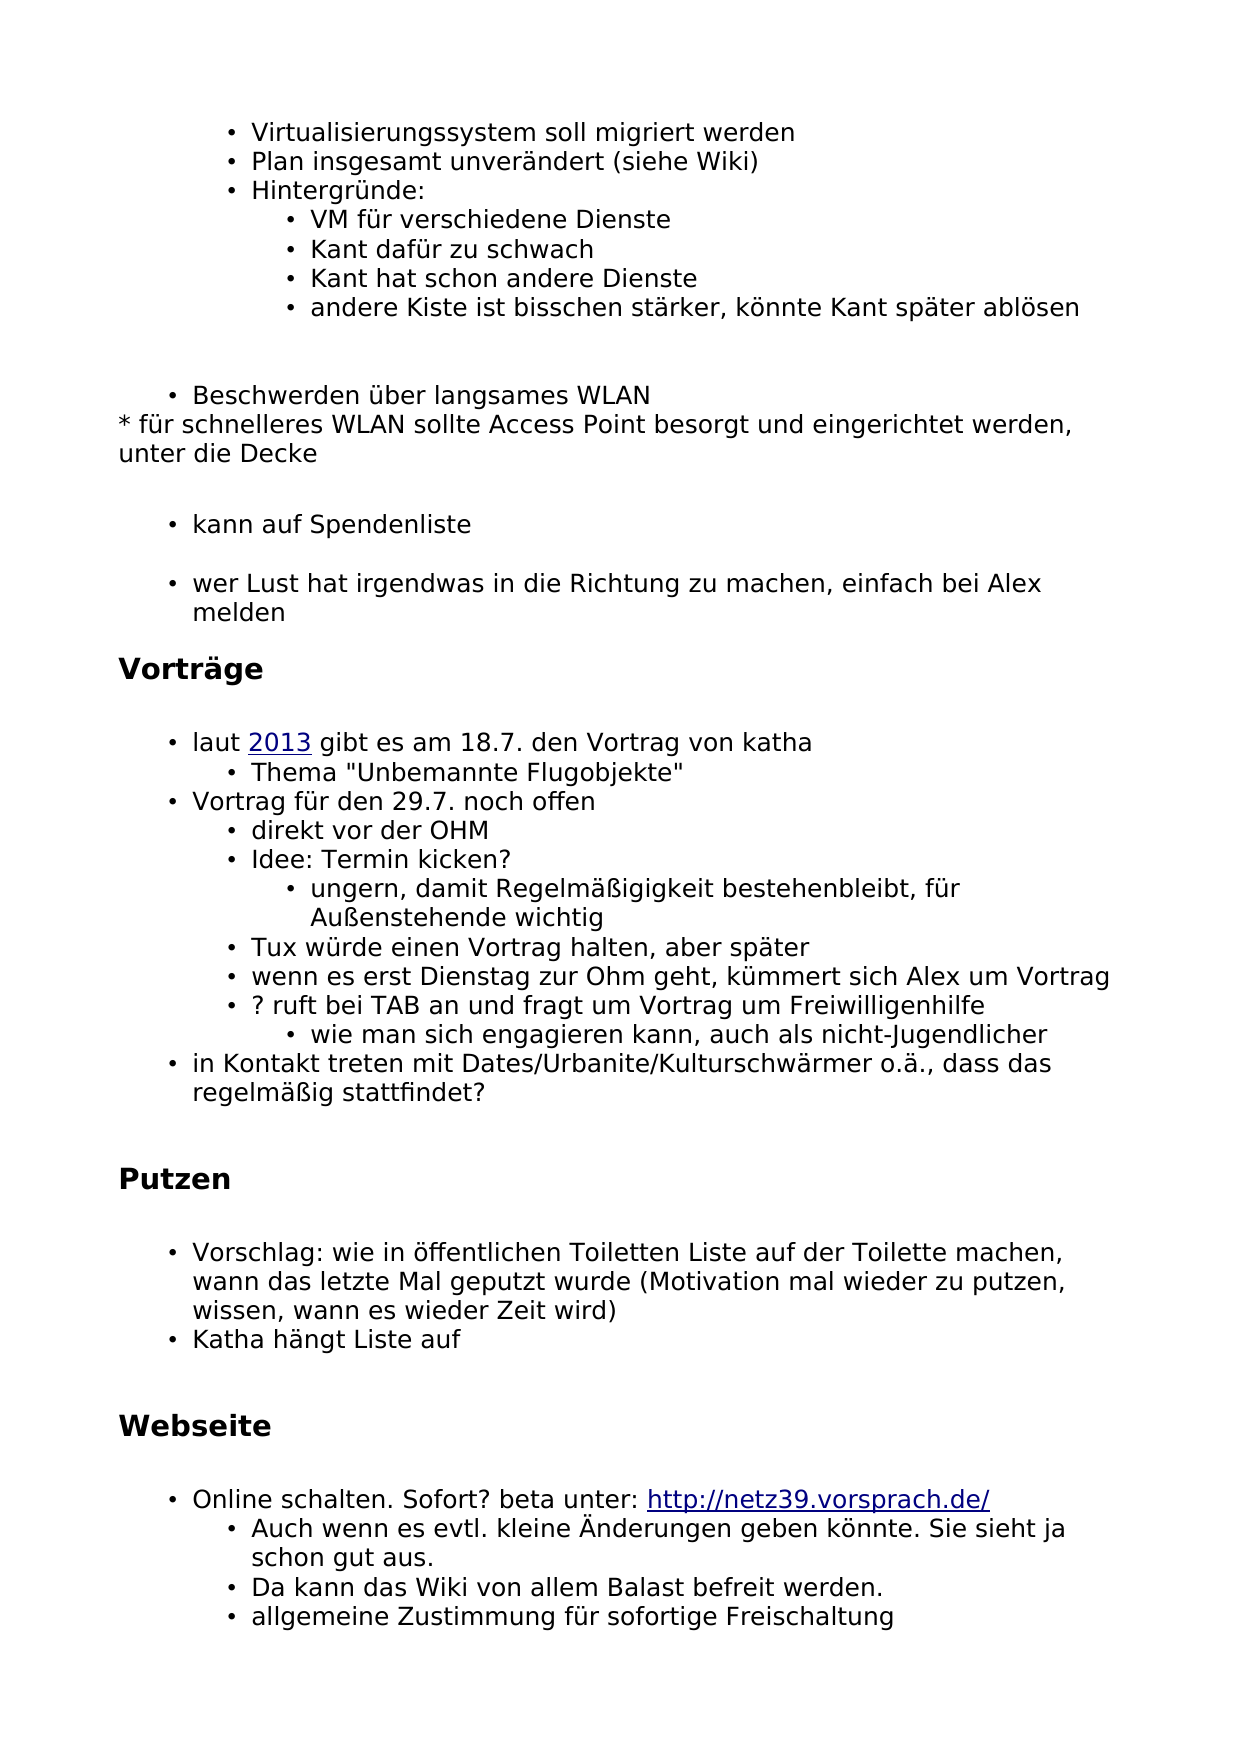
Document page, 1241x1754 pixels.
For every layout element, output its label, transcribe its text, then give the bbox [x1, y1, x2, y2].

list wie man sich engagieren kann, auch als nicht-Jugendlicher [295, 1020, 1122, 1049]
list Vorschlag: wie in öffentlichen Toiletten Liste auf der Toilette machen, wann das letzte Mal geputzt wurde (Motivation mal wieder zu putzen, wissen, wann es wieder Zeit wird) [177, 1238, 1122, 1326]
list Online schalten. Sofort? beta unter: http://netz39.vorsprach.de/ [177, 1485, 1122, 1514]
list Tux würde einen Vortrag halten, aber später [236, 933, 1122, 962]
list wenn es erst Dienstag zur Ohm geht, kümmert sich Alex um Vortrag [236, 962, 1122, 991]
list Kant hat schon andere Dienste [295, 264, 1122, 293]
subtitle Webseite [118, 1409, 1122, 1443]
list Hintergründe: [236, 176, 1122, 206]
list ? ruft bei TAB an und fragt um Vortrag um Freiwilligenhilfe [236, 991, 1122, 1020]
list wer Lust hat irgendwas in die Richtung zu machen, einfach bei Alex melden [177, 569, 1122, 628]
list Kant dafür zu schwach [295, 235, 1122, 264]
list laut 2013 gibt es am 18.7. den Vortrag von katha [177, 729, 1122, 758]
list Plan insgesamt unverändert (siehe Wiki) [236, 147, 1122, 176]
list Idee: Termin kicken? [236, 845, 1122, 874]
list in Kontakt treten mit Dates/Urbanite/Kulturschwärmer o.ä., dass das regelmäßig stattfindet? [177, 1049, 1122, 1108]
list Beschwerden über langsames WLAN [177, 381, 1122, 410]
list VM für verschiedene Dienste [295, 206, 1122, 235]
list Auch wenn es evtl. kleine Änderungen geben könnte. Sie sieht ja schon gut aus. [236, 1514, 1122, 1573]
list andere Kiste ist bisschen stärker, könnte Kant später ablösen [295, 293, 1122, 322]
text * für schnelleres WLAN sollte Access Point besorgt und eingerichtet werden, unter die Decke [118, 410, 1122, 469]
list ungern, damit Regelmäßigigkeit bestehenbleibt, für Außenstehende wichtig [295, 874, 1122, 933]
list Thema "Unbemannte Flugobjekte" [236, 758, 1122, 787]
list allgemeine Zustimmung für sofortige Freischaltung [236, 1602, 1122, 1631]
list Virtualisierungssystem soll migriert werden [236, 118, 1122, 147]
list Katha hängt Liste auf [177, 1326, 1122, 1355]
list Vortrag für den 29.7. noch offen [177, 787, 1122, 816]
subtitle Vorträge [118, 653, 1122, 687]
list Da kann das Wiki von allem Balast befreit werden. [236, 1573, 1122, 1602]
list kann auf Spendenliste [177, 511, 1122, 540]
subtitle Putzen [118, 1162, 1122, 1196]
list direkt vor der OHM [236, 816, 1122, 845]
